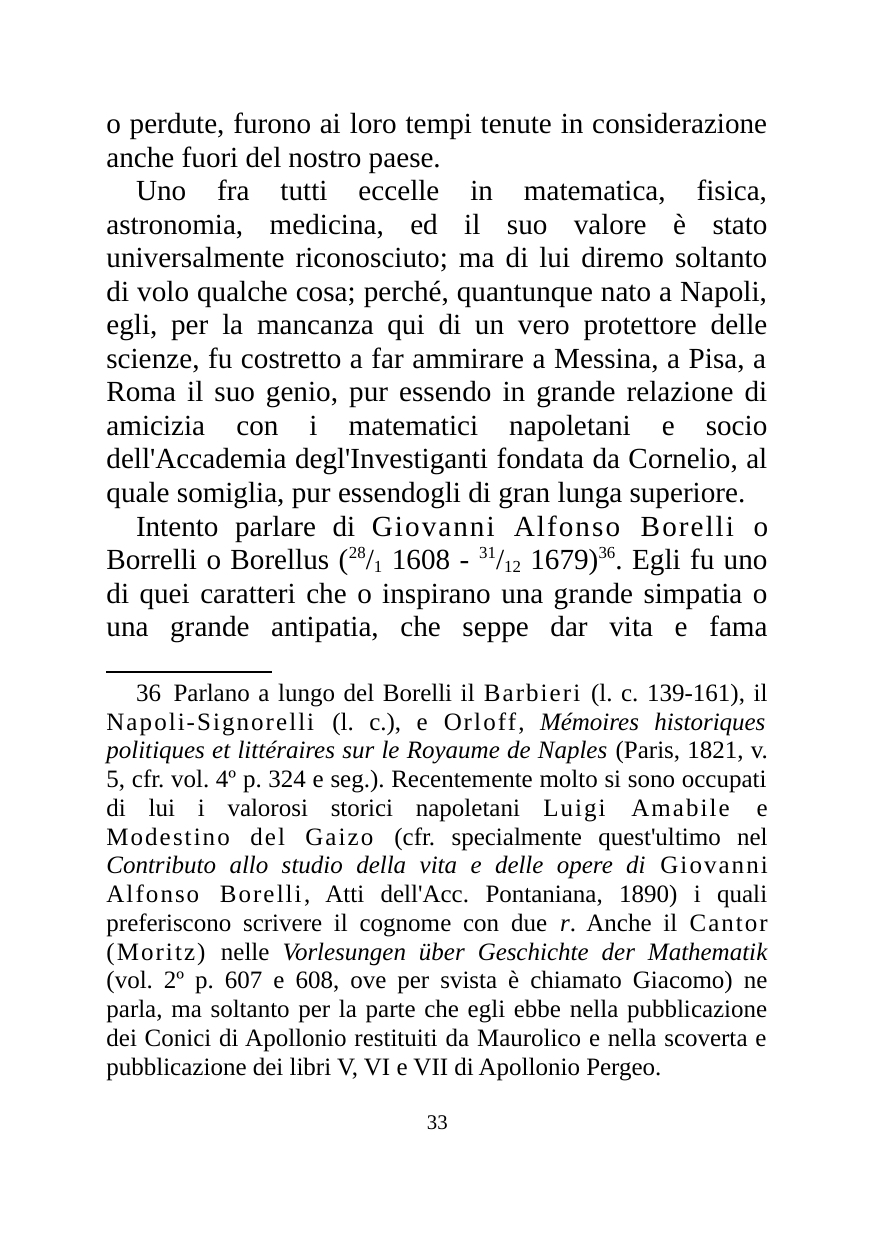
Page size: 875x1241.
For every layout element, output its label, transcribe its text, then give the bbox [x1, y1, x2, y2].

text Intento parlare di Giovanni Alfonso Borelli o Borrelli o Borellus (28/1 1608 - 31/12 1679). Egli fu uno di quei caratteri che o inspirano una grande simpatia o una grande antipatia, che seppe dar vita e fama all'Accademia del Cimento, fu amato fino alla venerazione dai suoi discepoli e dagli avversarii fu chiamato maligno. Egli nacque a Napoli in Castelnuovo da Michele Alonzo e Laura Borrello, fu educato a Messina e finì i suoi studi a Roma, sotto la guida del celebre abate Benedetto Castelli (1577-1644) monaco benedettino e professore del Collegio della Sapienza. Fu bentosto chiamato a professare le Matematiche a Messina e poi a spese di questa città intraprese un viaggio per l'Italia. A Firenze conobbe Galilei ed a lui fu intimamente legato dalla simiglianza dei gusti, e fu il continuatore della sua scuola. Ritornato a Messina pubblicò nel 1646 un Discorso nel quale si manifestano le falsità e gli errori contenuti nella difesa del problema geometrico risoluto dal R. D. Pietro Emanuele ecc., poi nel 1649 un'opera sulle Cause della febbre maligna, la peste che allora devastava la Sicilia; e questa fu di tanta utilità che il Senato della città lo ascrisse alla nobiltà di Messina e con ciò diventò cittadino di Messina. Nel 1654 pubblicò la Restituzione di Maurolico dei Conici di Apollonio, e nel 1655 ottenne il permesso di andare ad occupare la cattedra di Matematica dell'Università di Pisa, a lui offerta dal Granduca di Toscana con lo stipendio di 350 ducati all'anno, che vennero dalla munificenza del Granduca aumentati di 50 ducati di soprassoldo e di quanto gli occorresse per far varii esperimenti scientifici. Ivi il 19 Marzo 1655 (non già 1656), giorno della sua prolusione, che fece di mala voglia, fu accolto male dalla scolaresca per la mancanza in lui di eloquenza e di memoria, ma presto egli si fece ammirare per la profondità delle idee e per il suo grande ingegno, e spesso il principe Leopoldo, fratello del Granduca di Toscana Ferdinando II, andava ad ascoltare le sue lezioni, ed egli divenne una delle forze maggiori della nascente Accademia del Cimento. [106, 509, 768, 643]
text Parlano a lungo del Borelli il Barbieri (l. c. 139-161), il Napoli-Signorelli (l. c.), e Orloff, Mémoires historiques politiques et littéraires sur le Royaume de Naples (Paris, 1821, v. 5, cfr. vol. 4º p. 324 e seg.). Recentemente molto si sono occupati di lui i valorosi storici napoletani Luigi Amabile e Modestino del Gaizo (cfr. specialmente quest'ultimo nel Contributo allo studio della vita e delle opere di Giovanni Alfonso Borelli, Atti dell'Acc. Pontaniana, 1890) i quali preferiscono scrivere il cognome con due r. Anche il Cantor (Moritz) nelle Vorlesungen über Geschichte der Mathematik (vol. 2º p. 607 e 608, ove per svista è chiamato Giacomo) ne parla, ma soltanto per la parte che egli ebbe nella pubblicazione dei Conici di Apollonio restituiti da Maurolico e nella scoverta e pubblicazione dei libri V, VI e VII di Apollonio Pergeo. [106, 678, 768, 1080]
text Uno fra tutti eccelle in matematica, fisica, astronomia, medicina, ed il suo valore è stato universalmente riconosciuto; ma di lui diremo soltanto di volo qualche cosa; perché, quantunque nato a Napoli, egli, per la mancanza qui di un vero protettore delle scienze, fu costretto a far ammirare a Messina, a Pisa, a Roma il suo genio, pur essendo in grande relazione di amicizia con i matematici napoletani e socio dell'Accademia degl'Investiganti fondata da Cornelio, al quale somiglia, pur essendogli di gran lunga superiore. [106, 173, 768, 509]
text o perdute, furono ai loro tempi tenute in considerazione anche fuori del nostro paese. [106, 106, 768, 173]
